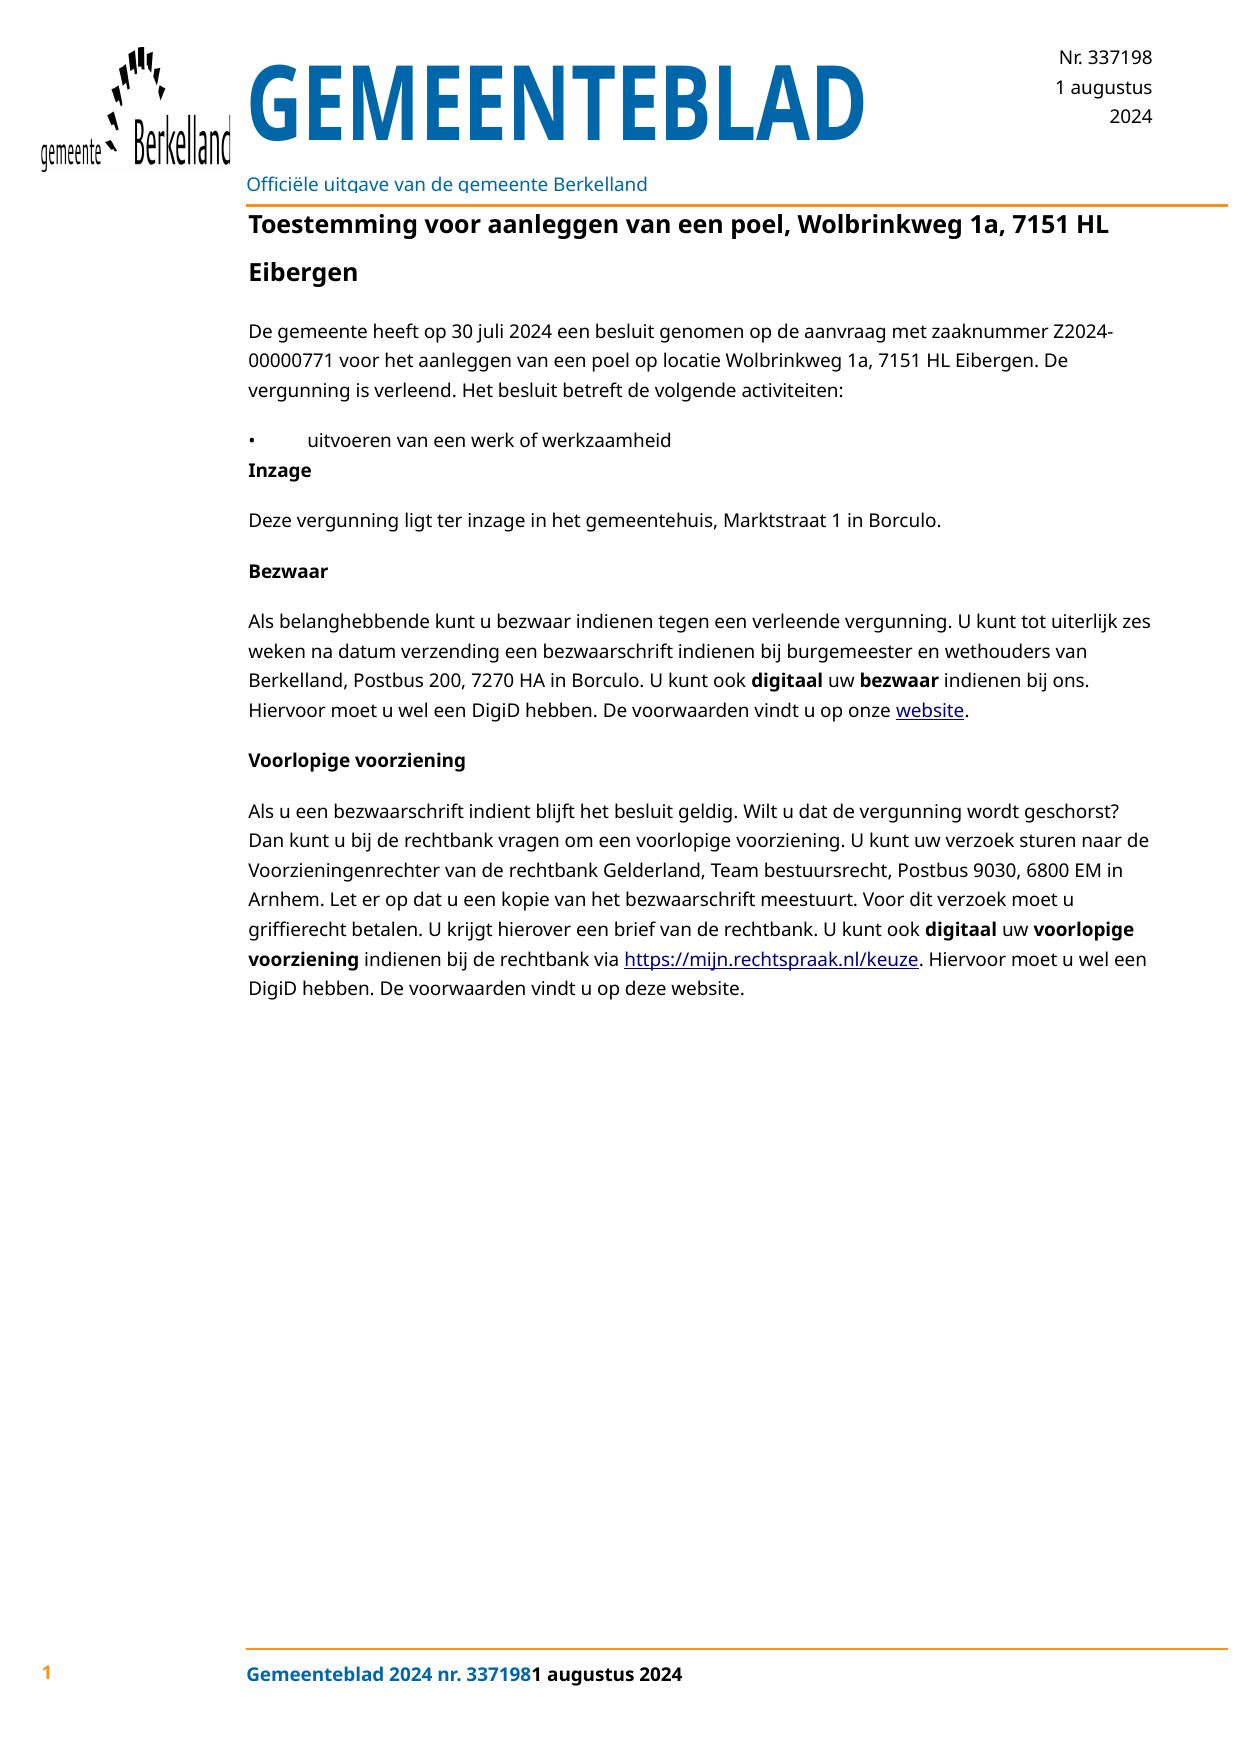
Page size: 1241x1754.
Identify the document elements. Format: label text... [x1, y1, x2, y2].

text Bezwaar [248, 558, 1152, 584]
text Als belanghebbende kunt u bezwaar indienen tegen een verleende vergunning. U kunt tot uiterlijk zes weken na datum verzending een bezwaarschrift indienen bij burgemeester en wethouders van Berkelland, Postbus 200, 7270 HA in Borculo. U kunt ook digitaal uw bezwaar indienen bij ons. Hiervoor moet u wel een DigiD hebben. De voorwaarden vindt u op onze website. [248, 608, 1152, 723]
text Deze vergunning ligt ter inzage in het gemeentehuis, Marktstraat 1 in Borculo. [248, 507, 1152, 533]
list uitvoeren van een werk of werkzaamheid [248, 427, 1152, 453]
picture [41, 47, 231, 172]
text Toestemming voor aanleggen van een poel, Wolbrinkweg 1a, 7151 HL Eibergen [248, 207, 1152, 288]
text Voorlopige voorziening [248, 747, 1152, 773]
text Als u een bezwaarschrift indient blijft het besluit geldig. Wilt u dat de vergunning wordt geschorst? Dan kunt u bij de rechtbank vragen om een voorlopige voorziening. U kunt uw verzoek sturen naar de Voorzieningenrechter van de rechtbank Gelderland, Team bestuursrecht, Postbus 9030, 6800 EM in Arnhem. Let er op dat u een kopie van het bezwaarschrift meestuurt. Voor dit verzoek moet u griffierecht betalen. U krijgt hierover een brief van de rechtbank. U kunt ook digitaal uw voorlopige voorziening indienen bij de rechtbank via https://mijn.rechtspraak.nl/keuze. Hiervoor moet u wel een DigiD hebben. De voorwaarden vindt u op deze website. [248, 798, 1152, 1001]
text De gemeente heeft op 30 juli 2024 een besluit genomen op de aanvraag met zaaknummer Z2024-00000771 voor het aanleggen van een poel op locatie Wolbrinkweg 1a, 7151 HL Eibergen. De vergunning is verleend. Het besluit betreft de volgende activiteiten: [248, 318, 1152, 403]
text Inzage [248, 457, 1152, 483]
